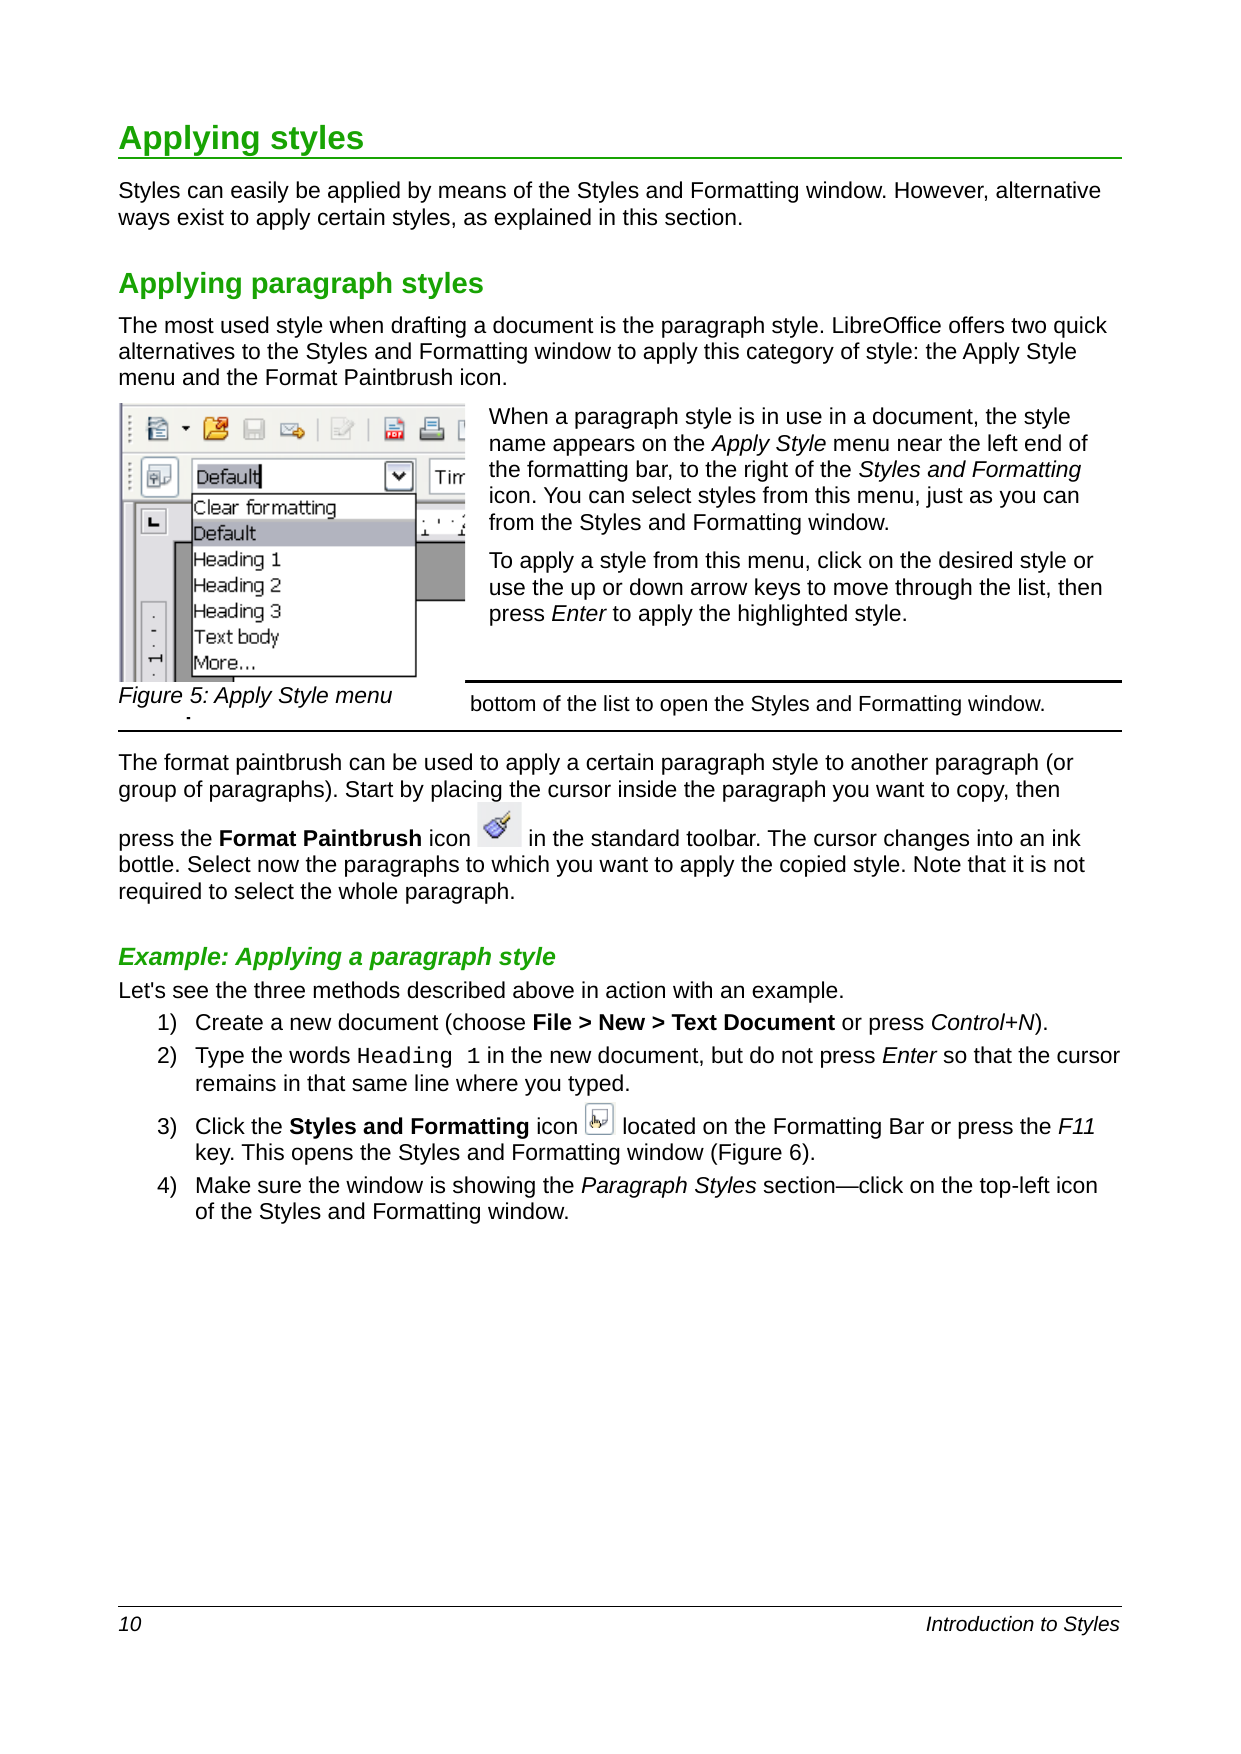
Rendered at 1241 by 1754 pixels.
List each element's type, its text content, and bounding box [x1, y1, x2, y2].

text To apply a style from this menu, click on the desired style or use the up or down arrow keys to move through the list, then press Enter to apply the highlighted style. [465, 547, 1122, 627]
picture [584, 1102, 616, 1135]
list Click the Styles and Formatting icon located on the Formatting Bar or press the F11 key. This opens the Styles and Formatting window (Figure 6). [177, 1103, 1122, 1165]
text Figure 5: Apply Style menu [118, 682, 465, 708]
text When a paragraph style is in use in a document, the style name appears on the Apply Style menu near the left end of the formatting bar, to the right of the Styles and Formatting icon. You can select styles from this menu, just as you can from the Styles and Formatting window. [465, 403, 1122, 535]
subtitle Applying styles [118, 118, 1122, 157]
text Styles can easily be applied by means of the Styles and Formatting window. However, alternative ways exist to apply certain styles, as explained in this section. [118, 177, 1122, 230]
list Let's see the three methods described above in action with an example. [118, 977, 1122, 1003]
subtitle Example: Applying a paragraph style [118, 942, 1122, 970]
table_header Select More... at the bottom of the list to open the Styles and Formatting window. [246, 683, 1122, 729]
list Type the words Heading 1 in the new document, but do not press Enter so that the cursor remains in that same line where you typed. [177, 1042, 1122, 1097]
subtitle Applying paragraph styles [118, 266, 1122, 299]
table_header Tip [118, 717, 246, 729]
list Make sure the window is showing the Paragraph Styles section—click on the top-left icon of the Styles and Formatting window. [177, 1172, 1122, 1224]
list Create a new document (choose File > New > Text Document or press Control+N). [177, 1009, 1122, 1036]
text The format paintbrush can be used to apply a certain paragraph style to another paragraph (or group of paragraphs). Start by placing the cursor inside the paragraph you want to copy, then press the Format Paintbrush icon in the standard toolbar. The cursor changes into an ink bottle. Select now the paragraphs to which you want to apply the copied style. Note that it is not required to select the whole paragraph. [118, 749, 1122, 904]
picture [477, 802, 522, 847]
text The most used style when drafting a document is the paragraph style. LibreOffice offers two quick alternatives to the Styles and Formatting window to apply this category of style: the Apply Style menu and the Format Paintbrush icon. [118, 312, 1122, 391]
picture [118, 403, 465, 682]
